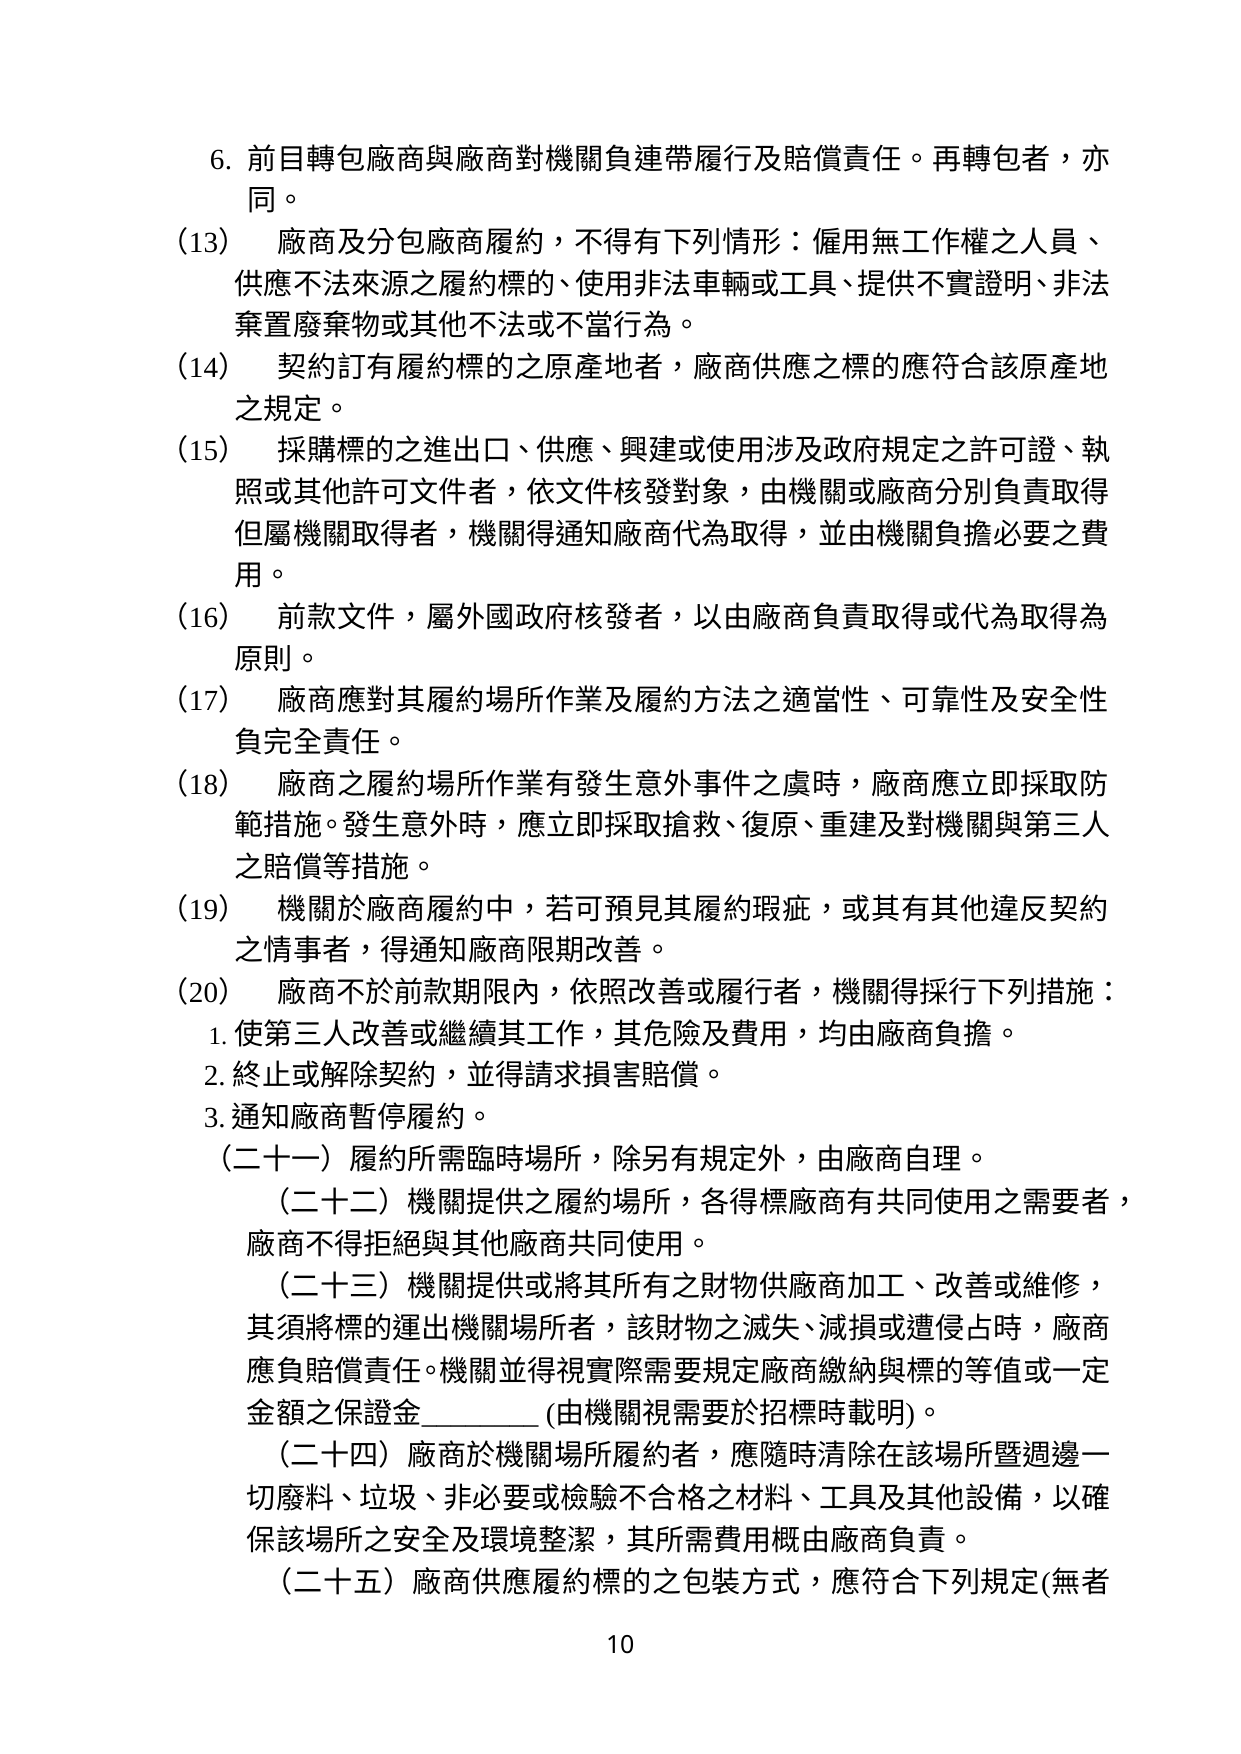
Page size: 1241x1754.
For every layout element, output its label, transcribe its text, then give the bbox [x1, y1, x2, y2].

text 1. 使第三人改善或繼續其工作，其危險及費用，均由廠商負擔。 [189, 1011, 1110, 1052]
list 廠商不於前款期限內，依照改善或履行者，機關得採行下列措施： [159, 969, 1110, 1011]
list 採購標的之進出口、供應、興建或使用涉及政府規定之許可證、執照或其他許可文件者，依文件核發對象，由機關或廠商分別負責取得。但屬機關取得者，機關得通知廠商代為取得，並由機關負擔必要之費用。 [159, 427, 1110, 594]
list 前目轉包廠商與廠商對機關負連帶履行及賠償責任。再轉包者，亦同。 [209, 136, 1110, 219]
list （二十一）履約所需臨時場所，除另有規定外，由廠商自理。 [189, 1136, 1104, 1178]
text 3. 通知廠商暫停履約。 [189, 1094, 1110, 1136]
list （二十三）機關提供或將其所有之財物供廠商加工、改善或維修，其須將標的運出機關場所者，該財物之滅失、減損或遭侵占時，廠商應負賠償責任。機關並得視實際需要規定廠商繳納與標的等值或一定金額之保證金________ (由機關視需要於招標時載明)。 [130, 1263, 1110, 1432]
list （二十五）廠商供應履約標的之包裝方式，應符合下列規定(無者 [130, 1559, 1110, 1601]
list 機關於廠商履約中，若可預見其履約瑕疵，或其有其他違反契約之情事者，得通知廠商限期改善。 [159, 886, 1110, 969]
list （二十二）機關提供之履約場所，各得標廠商有共同使用之需要者，廠商不得拒絕與其他廠商共同使用。 [130, 1178, 1110, 1263]
list 前款文件，屬外國政府核發者，以由廠商負責取得或代為取得為原則。 [159, 594, 1110, 677]
list 廠商應對其履約場所作業及履約方法之適當性、可靠性及安全性負完全責任。 [159, 677, 1110, 761]
list （二十四）廠商於機關場所履約者，應隨時清除在該場所暨週邊一切廢料、垃圾、非必要或檢驗不合格之材料、工具及其他設備，以確保該場所之安全及環境整潔，其所需費用概由廠商負責。 [130, 1432, 1110, 1559]
list 廠商及分包廠商履約，不得有下列情形：僱用無工作權之人員、供應不法來源之履約標的、使用非法車輛或工具、提供不實證明、非法棄置廢棄物或其他不法或不當行為。 [159, 219, 1110, 344]
list 廠商之履約場所作業有發生意外事件之虞時，廠商應立即採取防範措施。發生意外時，應立即採取搶救、復原、重建及對機關與第三人之賠償等措施。 [159, 761, 1110, 886]
text 2. 終止或解除契約，並得請求損害賠償。 [189, 1052, 1110, 1094]
list 契約訂有履約標的之原產地者，廠商供應之標的應符合該原產地之規定。 [159, 344, 1110, 427]
